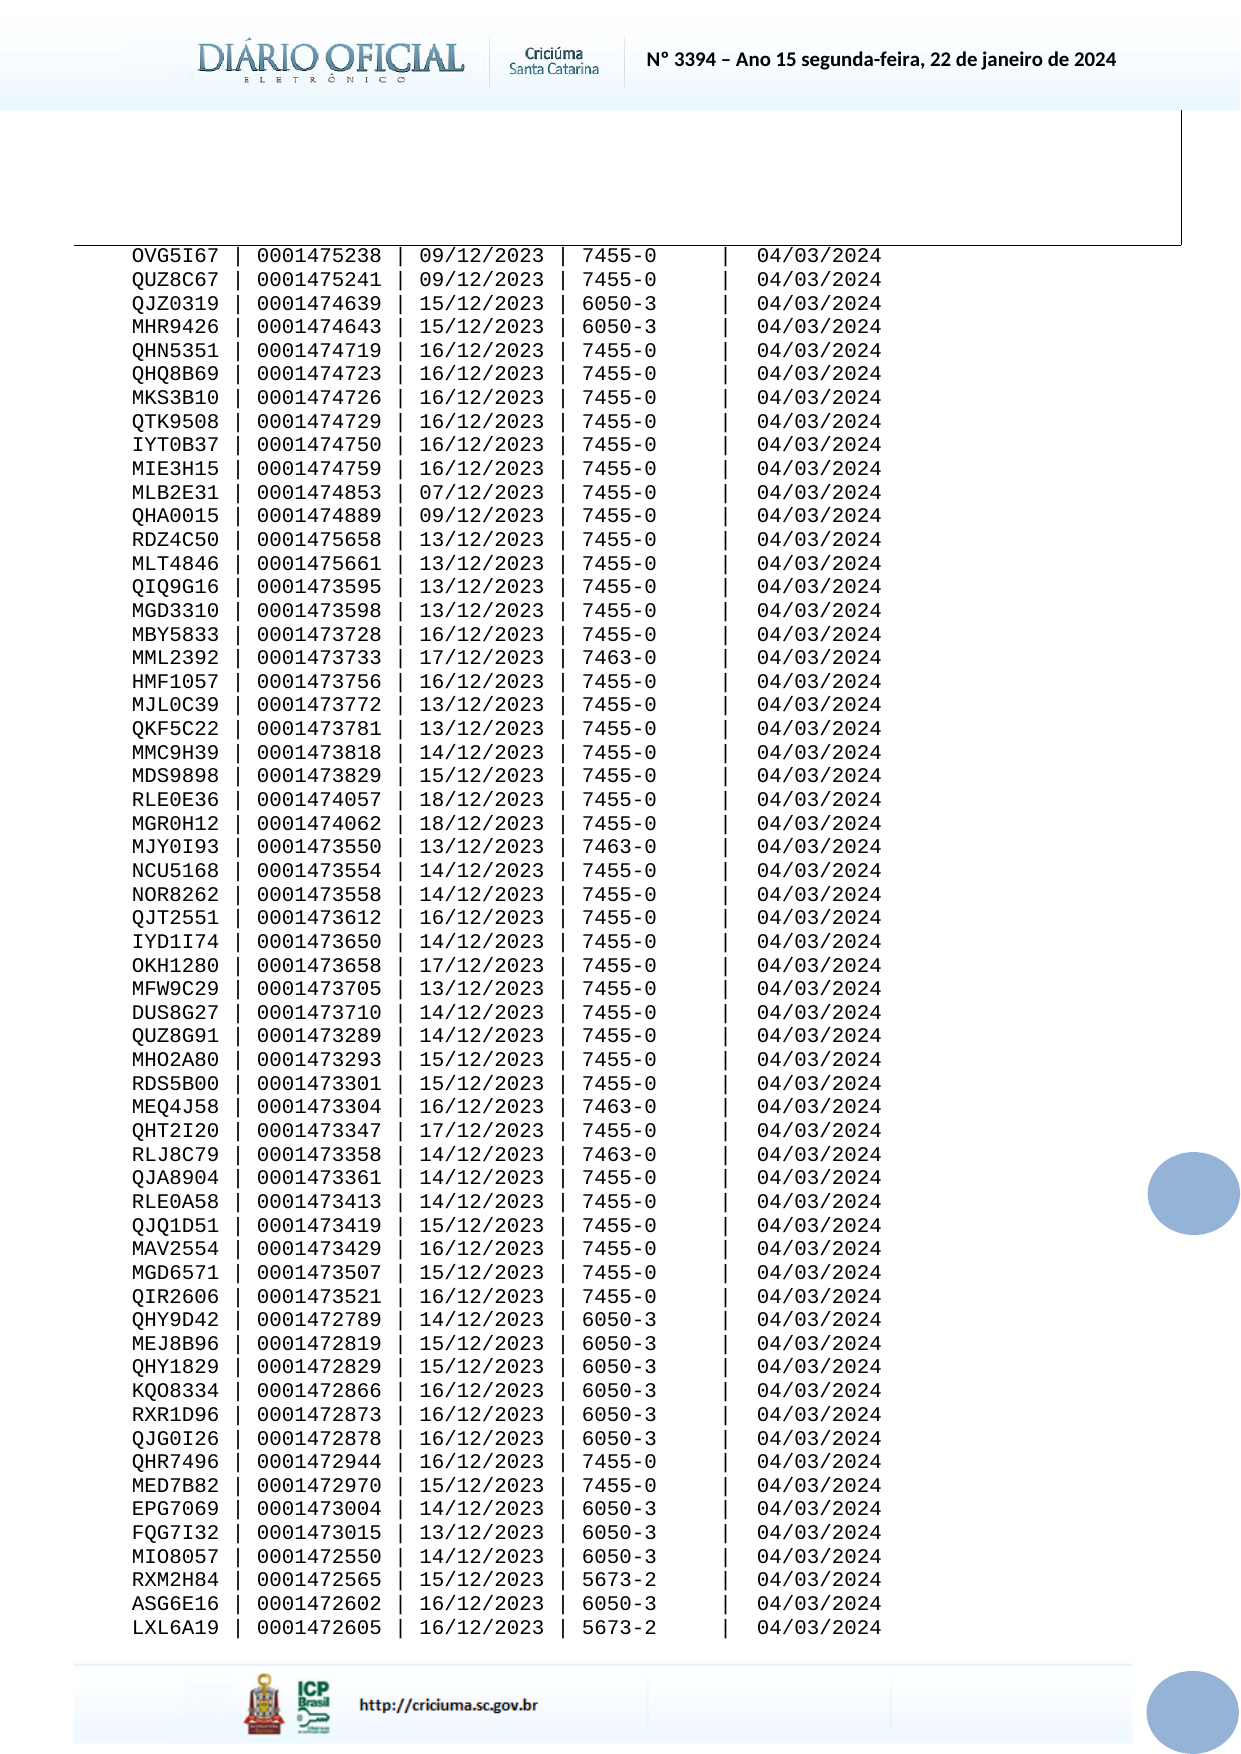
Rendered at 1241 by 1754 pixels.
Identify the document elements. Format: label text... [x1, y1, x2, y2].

text MEQ4J58 | 0001473304 | 16/12/2023 | 7463-0 | 04/03/2024 [44, 1096, 1181, 1120]
text NOR8262 | 0001473558 | 14/12/2023 | 7455-0 | 04/03/2024 [44, 884, 1181, 907]
text MAV2554 | 0001473429 | 16/12/2023 | 7455-0 | 04/03/2024 [44, 1238, 1181, 1262]
text OVG5I67 | 0001475238 | 09/12/2023 | 7455-0 | 04/03/2024 [44, 245, 1181, 269]
text QHN5351 | 0001474719 | 16/12/2023 | 7455-0 | 04/03/2024 [44, 340, 1181, 363]
text RDZ4C50 | 0001475658 | 13/12/2023 | 7455-0 | 04/03/2024 [44, 529, 1181, 553]
text DUS8G27 | 0001473710 | 14/12/2023 | 7455-0 | 04/03/2024 [44, 1002, 1181, 1026]
text QIR2606 | 0001473521 | 16/12/2023 | 7455-0 | 04/03/2024 [44, 1286, 1181, 1309]
text MLB2E31 | 0001474853 | 07/12/2023 | 7455-0 | 04/03/2024 [44, 482, 1181, 505]
text QJQ1D51 | 0001473419 | 15/12/2023 | 7455-0 | 04/03/2024 [44, 1215, 1181, 1238]
text IYT0B37 | 0001474750 | 16/12/2023 | 7455-0 | 04/03/2024 [44, 434, 1181, 458]
text MGD3310 | 0001473598 | 13/12/2023 | 7455-0 | 04/03/2024 [44, 600, 1181, 623]
text RXM2H84 | 0001472565 | 15/12/2023 | 5673-2 | 04/03/2024 [44, 1569, 1181, 1593]
text MFW9C29 | 0001473705 | 13/12/2023 | 7455-0 | 04/03/2024 [44, 978, 1181, 1002]
text QHY9D42 | 0001472789 | 14/12/2023 | 6050-3 | 04/03/2024 [44, 1309, 1181, 1333]
text QHT2I20 | 0001473347 | 17/12/2023 | 7455-0 | 04/03/2024 [44, 1120, 1181, 1144]
text QUZ8G91 | 0001473289 | 14/12/2023 | 7455-0 | 04/03/2024 [44, 1026, 1181, 1049]
text MHO2A80 | 0001473293 | 15/12/2023 | 7455-0 | 04/03/2024 [44, 1049, 1181, 1073]
text OKH1280 | 0001473658 | 17/12/2023 | 7455-0 | 04/03/2024 [44, 954, 1181, 978]
text ASG6E16 | 0001472602 | 16/12/2023 | 6050-3 | 04/03/2024 [44, 1593, 1181, 1617]
text MLT4846 | 0001475661 | 13/12/2023 | 7455-0 | 04/03/2024 [44, 553, 1181, 576]
text RLJ8C79 | 0001473358 | 14/12/2023 | 7463-0 | 04/03/2024 [44, 1144, 1181, 1167]
text EPG7069 | 0001473004 | 14/12/2023 | 6050-3 | 04/03/2024 [44, 1498, 1181, 1522]
text MJY0I93 | 0001473550 | 13/12/2023 | 7463-0 | 04/03/2024 [44, 836, 1181, 860]
text FQG7I32 | 0001473015 | 13/12/2023 | 6050-3 | 04/03/2024 [44, 1522, 1181, 1546]
text MIO8057 | 0001472550 | 14/12/2023 | 6050-3 | 04/03/2024 [44, 1546, 1181, 1569]
text QKF5C22 | 0001473781 | 13/12/2023 | 7455-0 | 04/03/2024 [44, 718, 1181, 742]
text MED7B82 | 0001472970 | 15/12/2023 | 7455-0 | 04/03/2024 [44, 1475, 1181, 1498]
text MMC9H39 | 0001473818 | 14/12/2023 | 7455-0 | 04/03/2024 [44, 742, 1181, 765]
text MHR9426 | 0001474643 | 15/12/2023 | 6050-3 | 04/03/2024 [44, 316, 1181, 340]
text HMF1057 | 0001473756 | 16/12/2023 | 7455-0 | 04/03/2024 [44, 671, 1181, 694]
text LXL6A19 | 0001472605 | 16/12/2023 | 5673-2 | 04/03/2024 [44, 1617, 1181, 1640]
text RDS5B00 | 0001473301 | 15/12/2023 | 7455-0 | 04/03/2024 [44, 1073, 1181, 1096]
text QIQ9G16 | 0001473595 | 13/12/2023 | 7455-0 | 04/03/2024 [44, 576, 1181, 600]
text QUZ8C67 | 0001475241 | 09/12/2023 | 7455-0 | 04/03/2024 [44, 269, 1181, 292]
text QJA8904 | 0001473361 | 14/12/2023 | 7455-0 | 04/03/2024 [44, 1167, 1157, 1191]
text QTK9508 | 0001474729 | 16/12/2023 | 7455-0 | 04/03/2024 [44, 411, 1181, 434]
text RLE0E36 | 0001474057 | 18/12/2023 | 7455-0 | 04/03/2024 [44, 789, 1181, 813]
text RXR1D96 | 0001472873 | 16/12/2023 | 6050-3 | 04/03/2024 [44, 1404, 1181, 1427]
text MKS3B10 | 0001474726 | 16/12/2023 | 7455-0 | 04/03/2024 [44, 387, 1181, 411]
text MML2392 | 0001473733 | 17/12/2023 | 7463-0 | 04/03/2024 [44, 647, 1181, 671]
text IYD1I74 | 0001473650 | 14/12/2023 | 7455-0 | 04/03/2024 [44, 931, 1181, 954]
text QJT2551 | 0001473612 | 16/12/2023 | 7455-0 | 04/03/2024 [44, 907, 1181, 931]
text QJZ0319 | 0001474639 | 15/12/2023 | 6050-3 | 04/03/2024 [44, 292, 1181, 316]
text MDS9898 | 0001473829 | 15/12/2023 | 7455-0 | 04/03/2024 [44, 765, 1181, 789]
text MGD6571 | 0001473507 | 15/12/2023 | 7455-0 | 04/03/2024 [44, 1262, 1181, 1286]
text MEJ8B96 | 0001472819 | 15/12/2023 | 6050-3 | 04/03/2024 [44, 1333, 1181, 1357]
text KQO8334 | 0001472866 | 16/12/2023 | 6050-3 | 04/03/2024 [44, 1380, 1181, 1404]
text QHR7496 | 0001472944 | 16/12/2023 | 7455-0 | 04/03/2024 [44, 1451, 1181, 1475]
text QHQ8B69 | 0001474723 | 16/12/2023 | 7455-0 | 04/03/2024 [44, 363, 1181, 387]
text RLE0A58 | 0001473413 | 14/12/2023 | 7455-0 | 04/03/2024 [44, 1191, 1153, 1215]
text MJL0C39 | 0001473772 | 13/12/2023 | 7455-0 | 04/03/2024 [44, 694, 1181, 718]
text QHA0015 | 0001474889 | 09/12/2023 | 7455-0 | 04/03/2024 [44, 505, 1181, 529]
text MBY5833 | 0001473728 | 16/12/2023 | 7455-0 | 04/03/2024 [44, 623, 1181, 647]
text NCU5168 | 0001473554 | 14/12/2023 | 7455-0 | 04/03/2024 [44, 860, 1181, 884]
text QJG0I26 | 0001472878 | 16/12/2023 | 6050-3 | 04/03/2024 [44, 1427, 1181, 1451]
text QHY1829 | 0001472829 | 15/12/2023 | 6050-3 | 04/03/2024 [44, 1357, 1181, 1380]
text MIE3H15 | 0001474759 | 16/12/2023 | 7455-0 | 04/03/2024 [44, 458, 1181, 482]
text MGR0H12 | 0001474062 | 18/12/2023 | 7455-0 | 04/03/2024 [44, 813, 1181, 836]
